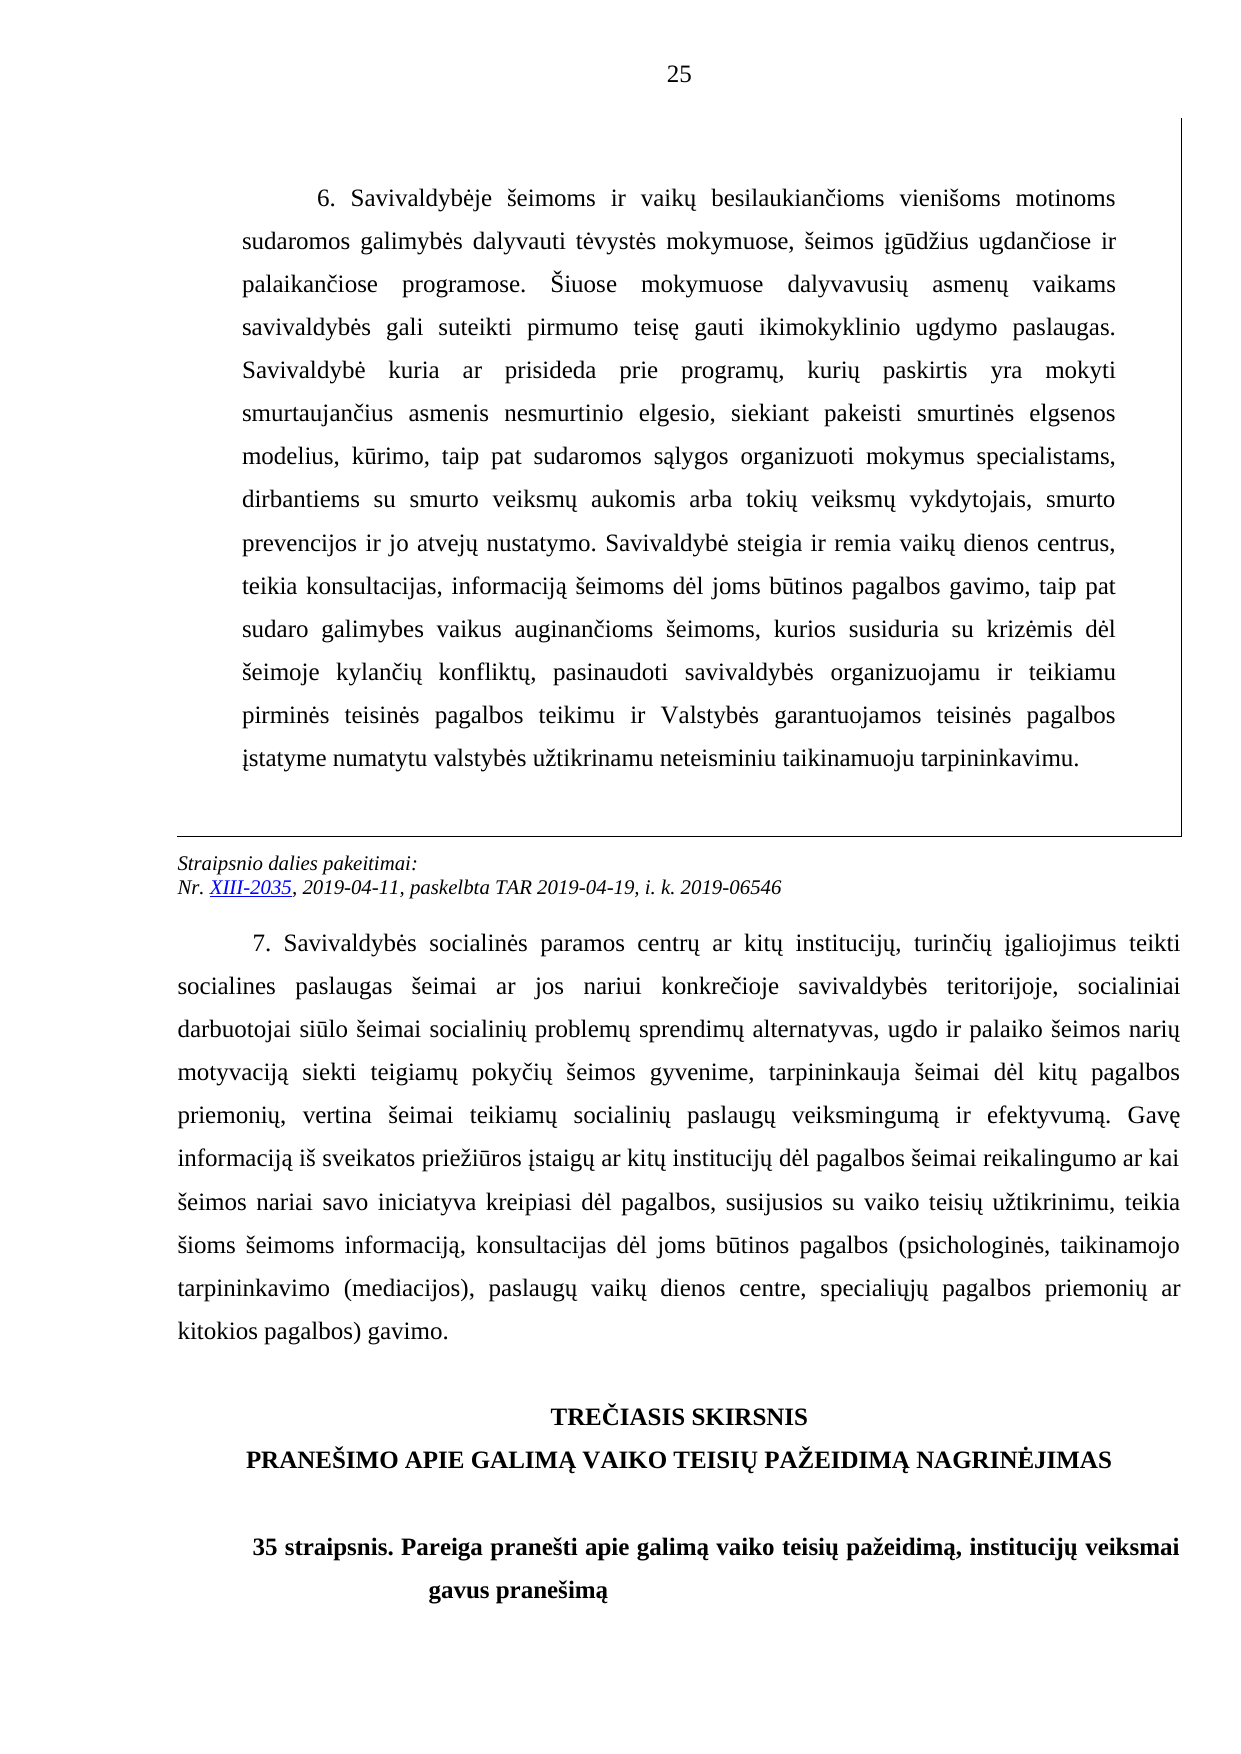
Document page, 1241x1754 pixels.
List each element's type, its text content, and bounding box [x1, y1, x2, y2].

text TREČIASIS SKIRSNIS [177, 1402, 1181, 1431]
text PRANEŠIMO APIE GALIMĄ VAIKO TEISIŲ PAŽEIDIMĄ NAGRINĖJIMAS [177, 1445, 1181, 1474]
text Straipsnio dalies pakeitimai: [177, 851, 1181, 875]
text Nr. XIII-2035, 2019-04-11, paskelbta TAR 2019-04-19, i. k. 2019-06546 [177, 875, 1181, 899]
text 7. Savivaldybės socialinės paramos centrų ar kitų institucijų, turinčių įgaliojimus teikti socialines paslaugas šeimai ar jos nariui konkrečioje savivaldybės teritorijoje, socialiniai darbuotojai siūlo šeimai socialinių problemų sprendimų alternatyvas, ugdo ir palaiko šeimos narių motyvaciją siekti teigiamų pokyčių šeimos gyvenime, tarpininkauja šeimai dėl kitų pagalbos priemonių, vertina šeimai teikiamų socialinių paslaugų veiksmingumą ir efektyvumą. Gavę informaciją iš sveikatos priežiūros įstaigų ar kitų institucijų dėl pagalbos šeimai reikalingumo ar kai šeimos nariai savo iniciatyva kreipiasi dėl pagalbos, susijusios su vaiko teisių užtikrinimu, teikia šioms šeimoms informaciją, konsultacijas dėl joms būtinos pagalbos (psichologinės, taikinamojo tarpininkavimo (mediacijos), paslaugų vaikų dienos centre, specialiųjų pagalbos priemonių ar kitokios pagalbos) gavimo. [177, 928, 1181, 1345]
text 35 straipsnis. Pareiga pranešti apie galimą vaiko teisių pažeidimą, institucijų veiksmai gavus pranešimą [252, 1532, 1181, 1603]
text 6. Savivaldybėje šeimoms ir vaikų besilaukiančioms vienišoms motinoms sudaromos galimybės dalyvauti tėvystės mokymuose, šeimos įgūdžius ugdančiose ir palaikančiose programose. Šiuose mokymuose dalyvavusių asmenų vaikams savivaldybės gali suteikti pirmumo teisę gauti ikimokyklinio ugdymo paslaugas. Savivaldybė kuria ar prisideda prie programų, kurių paskirtis yra mokyti smurtaujančius asmenis nesmurtinio elgesio, siekiant pakeisti smurtinės elgsenos modelius, kūrimo, taip pat sudaromos sąlygos organizuoti mokymus specialistams, dirbantiems su smurto veiksmų aukomis arba tokių veiksmų vykdytojais, smurto prevencijos ir jo atvejų nustatymo. Savivaldybė steigia ir remia vaikų dienos centrus, teikia konsultacijas, informaciją šeimoms dėl joms būtinos pagalbos gavimo, taip pat sudaro galimybes vaikus auginančioms šeimoms, kurios susiduria su krizėmis dėl šeimoje kylančių konfliktų, pasinaudoti savivaldybės organizuojamu ir teikiamu pirminės teisinės pagalbos teikimu ir Valstybės garantuojamos teisinės pagalbos įstatyme numatytu valstybės užtikrinamu neteisminiu taikinamuoju tarpininkavimu. [177, 118, 1181, 836]
